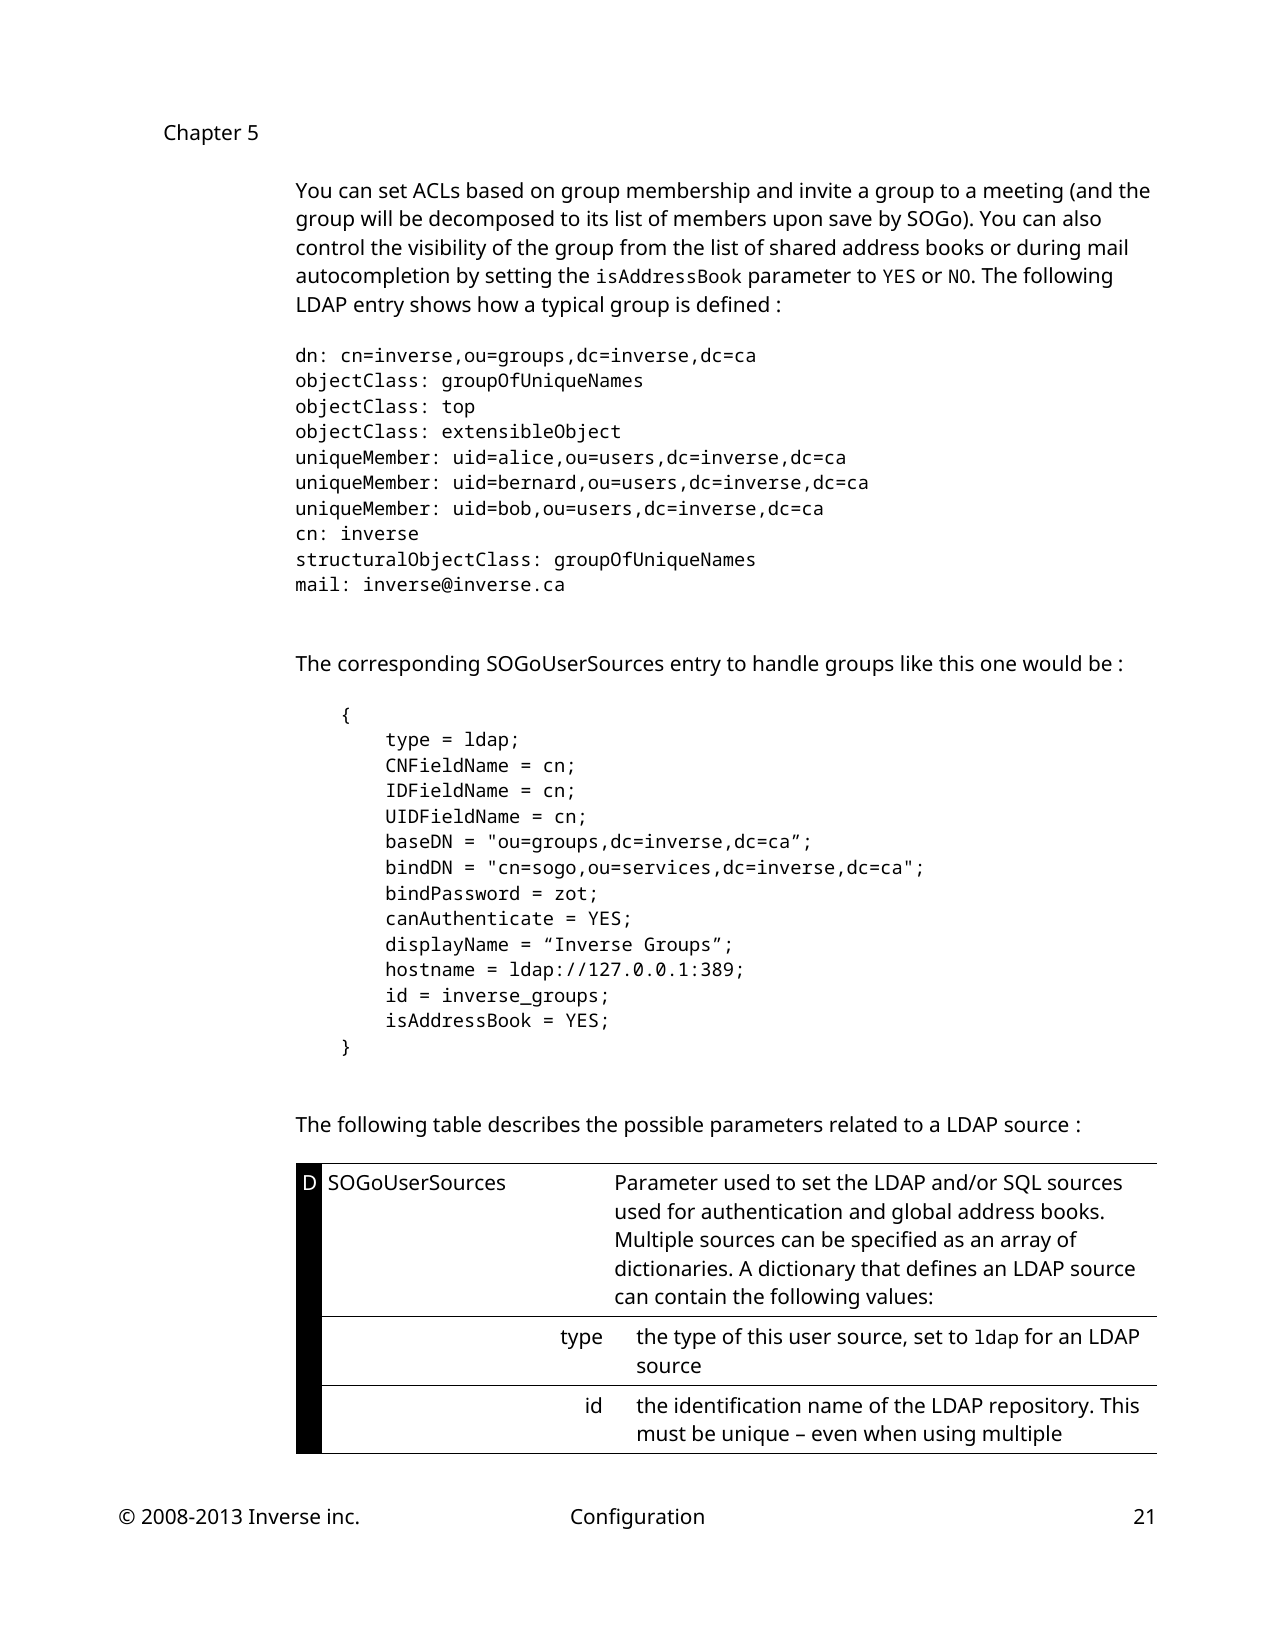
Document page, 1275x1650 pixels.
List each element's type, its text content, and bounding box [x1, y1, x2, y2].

text mail: inverse@inverse.ca [295, 572, 1157, 597]
text id = inverse_groups; [295, 982, 1157, 1007]
text The corresponding SOGoUserSources entry to handle groups like this one would be : [295, 649, 1157, 678]
table_cell id [322, 1386, 608, 1453]
text objectClass: top [295, 393, 1157, 418]
text CNFieldName = cn; [295, 752, 1157, 778]
table_header D [296, 1164, 322, 1316]
text structuralObjectClass: groupOfUniqueNames [295, 546, 1157, 572]
table_cell the identification name of the LDAP repository. This must be unique – even when using multiple [609, 1386, 1157, 1453]
text hostname = ldap://127.0.0.1:389; [295, 956, 1157, 982]
text objectClass: extensibleObject [295, 418, 1157, 444]
text baseDN = "ou=groups,dc=inverse,dc=ca”; [295, 829, 1157, 854]
text IDFieldName = cn; [295, 778, 1157, 803]
table_cell the type of this user source, set to ldap for an LDAP source [609, 1317, 1157, 1385]
text uniqueMember: uid=bob,ou=users,dc=inverse,dc=ca [295, 495, 1157, 521]
table_cell [296, 1317, 322, 1385]
text isAddressBook = YES; [295, 1007, 1157, 1033]
table_cell type [322, 1317, 608, 1385]
text } [295, 1033, 1157, 1058]
text The following table describes the possible parameters related to a LDAP source : [295, 1111, 1157, 1139]
text cn: inverse [295, 521, 1157, 546]
text bindPassword = zot; [295, 880, 1157, 905]
text objectClass: groupOfUniqueNames [295, 367, 1157, 393]
text You can set ACLs based on group membership and invite a group to a meeting (and the group will be decomposed to its list of members upon save by SOGo). You can also control the visibility of the group from the list of shared address books or during mail autocompletion by setting the isAddressBook parameter to YES or NO. The following LDAP entry shows how a typical group is defined : [295, 176, 1157, 318]
text displayName = “Inverse Groups”; [295, 931, 1157, 956]
text type = ldap; [295, 727, 1157, 752]
text UIDFieldName = cn; [295, 803, 1157, 829]
text { [295, 701, 1157, 727]
text canAuthenticate = YES; [295, 905, 1157, 931]
text bindDN = "cn=sogo,ou=services,dc=inverse,dc=ca"; [295, 854, 1157, 880]
table_cell [296, 1386, 322, 1453]
table_header Parameter used to set the LDAP and/or SQL sources used for authentication and global address books. Multiple sources can be specified as an array of dictionaries. A dictionary that defines an LDAP source can contain the following values: [609, 1164, 1157, 1316]
text uniqueMember: uid=bernard,ou=users,dc=inverse,dc=ca [295, 469, 1157, 495]
table_header SOGoUserSources [322, 1164, 608, 1316]
text dn: cn=inverse,ou=groups,dc=inverse,dc=ca [295, 342, 1157, 367]
text uniqueMember: uid=alice,ou=users,dc=inverse,dc=ca [295, 444, 1157, 469]
